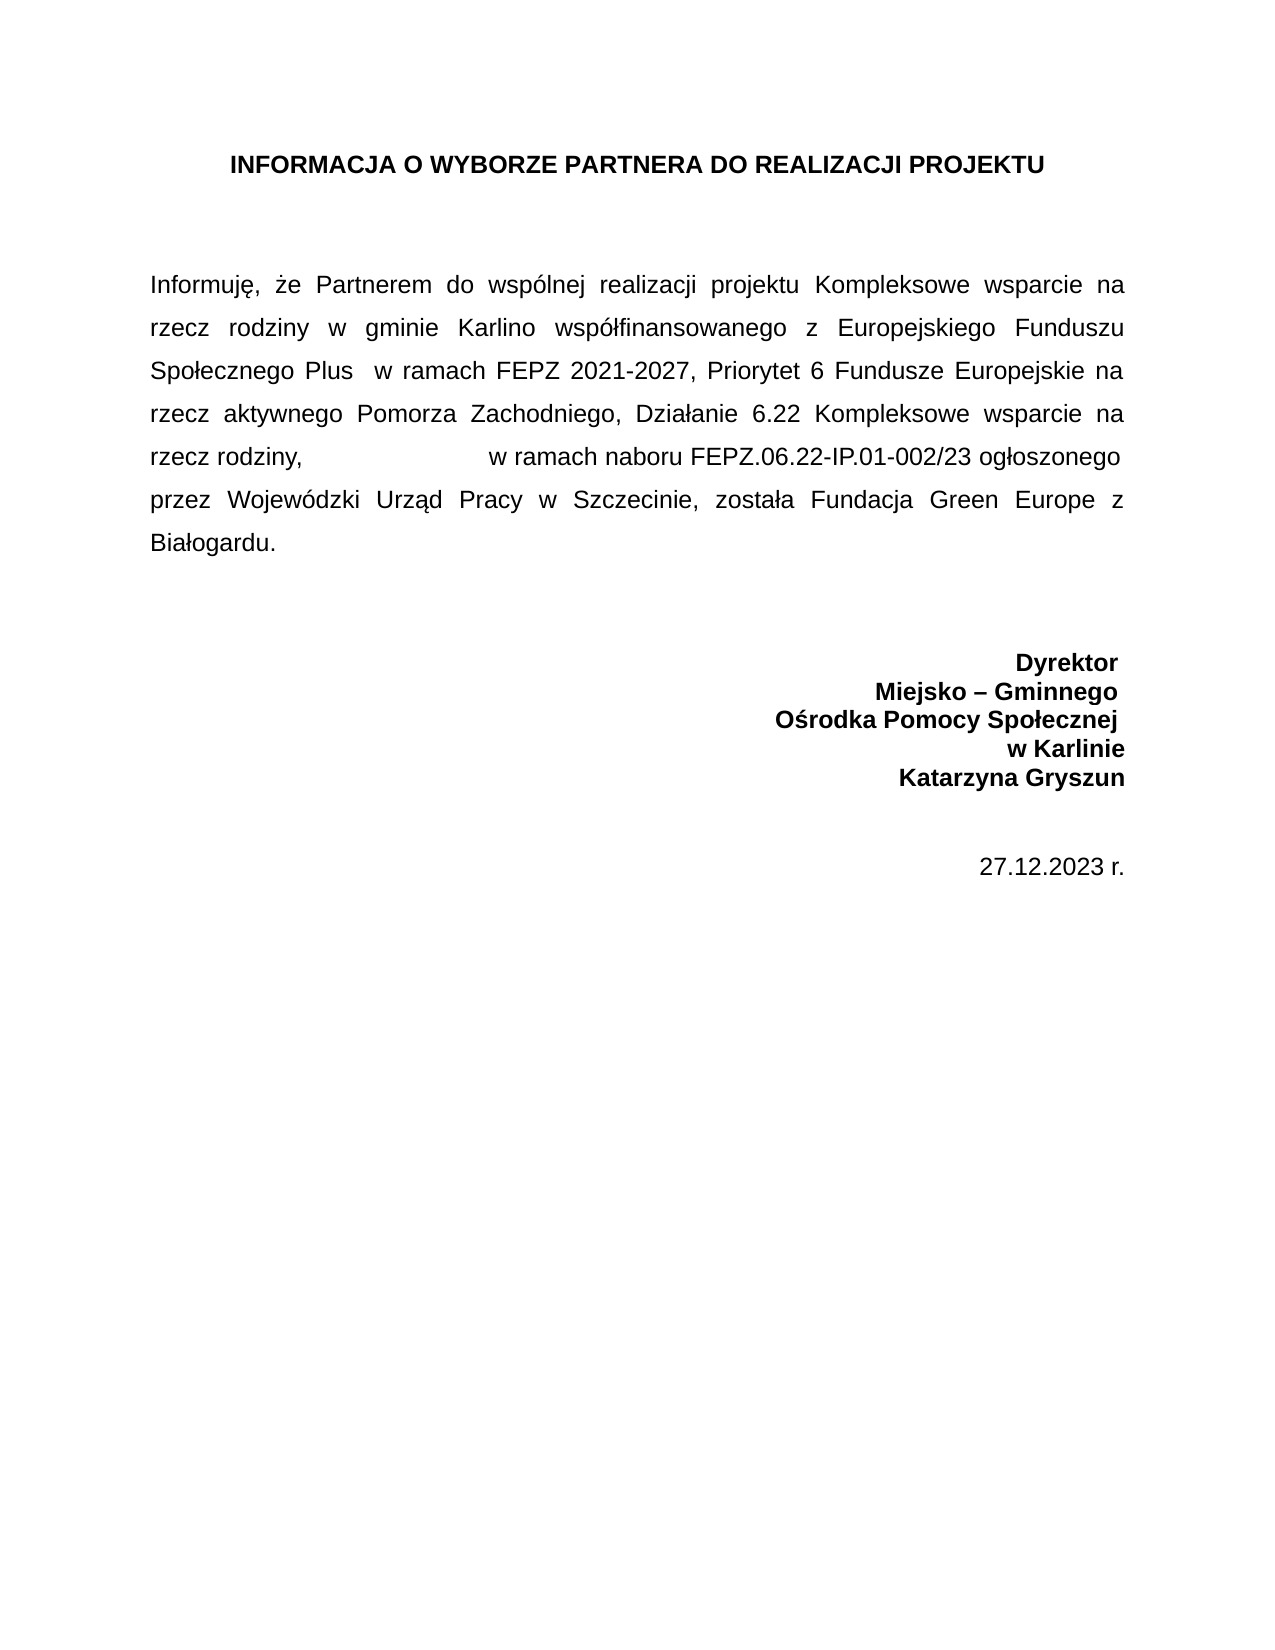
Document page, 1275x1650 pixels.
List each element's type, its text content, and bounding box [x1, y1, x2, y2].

text w Karlinie [150, 734, 1125, 763]
text Ośrodka Pomocy Społecznej [150, 705, 1125, 734]
text 27.12.2023 r. [150, 851, 1125, 880]
text INFORMACJA O WYBORZE PARTNERA DO REALIZACJI PROJEKTU [150, 150, 1125, 179]
text Katarzyna Gryszun [150, 763, 1125, 792]
text Informuję, że Partnerem do wspólnej realizacji projektu Kompleksowe wsparcie na rzecz rodziny w gminie Karlino współfinansowanego z Europejskiego Funduszu Społecznego Plus w ramach FEPZ 2021-2027, Priorytet 6 Fundusze Europejskie na rzecz aktywnego Pomorza Zachodniego, Działanie 6.22 Kompleksowe wsparcie na rzecz rodziny, w ramach naboru FEPZ.06.22-IP.01-002/23 ogłoszonego przez Wojewódzki Urząd Pracy w Szczecinie, została Fundacja Green Europe z Białogardu. [150, 269, 1125, 557]
text Dyrektor [150, 648, 1125, 677]
text Miejsko – Gminnego [150, 677, 1125, 705]
